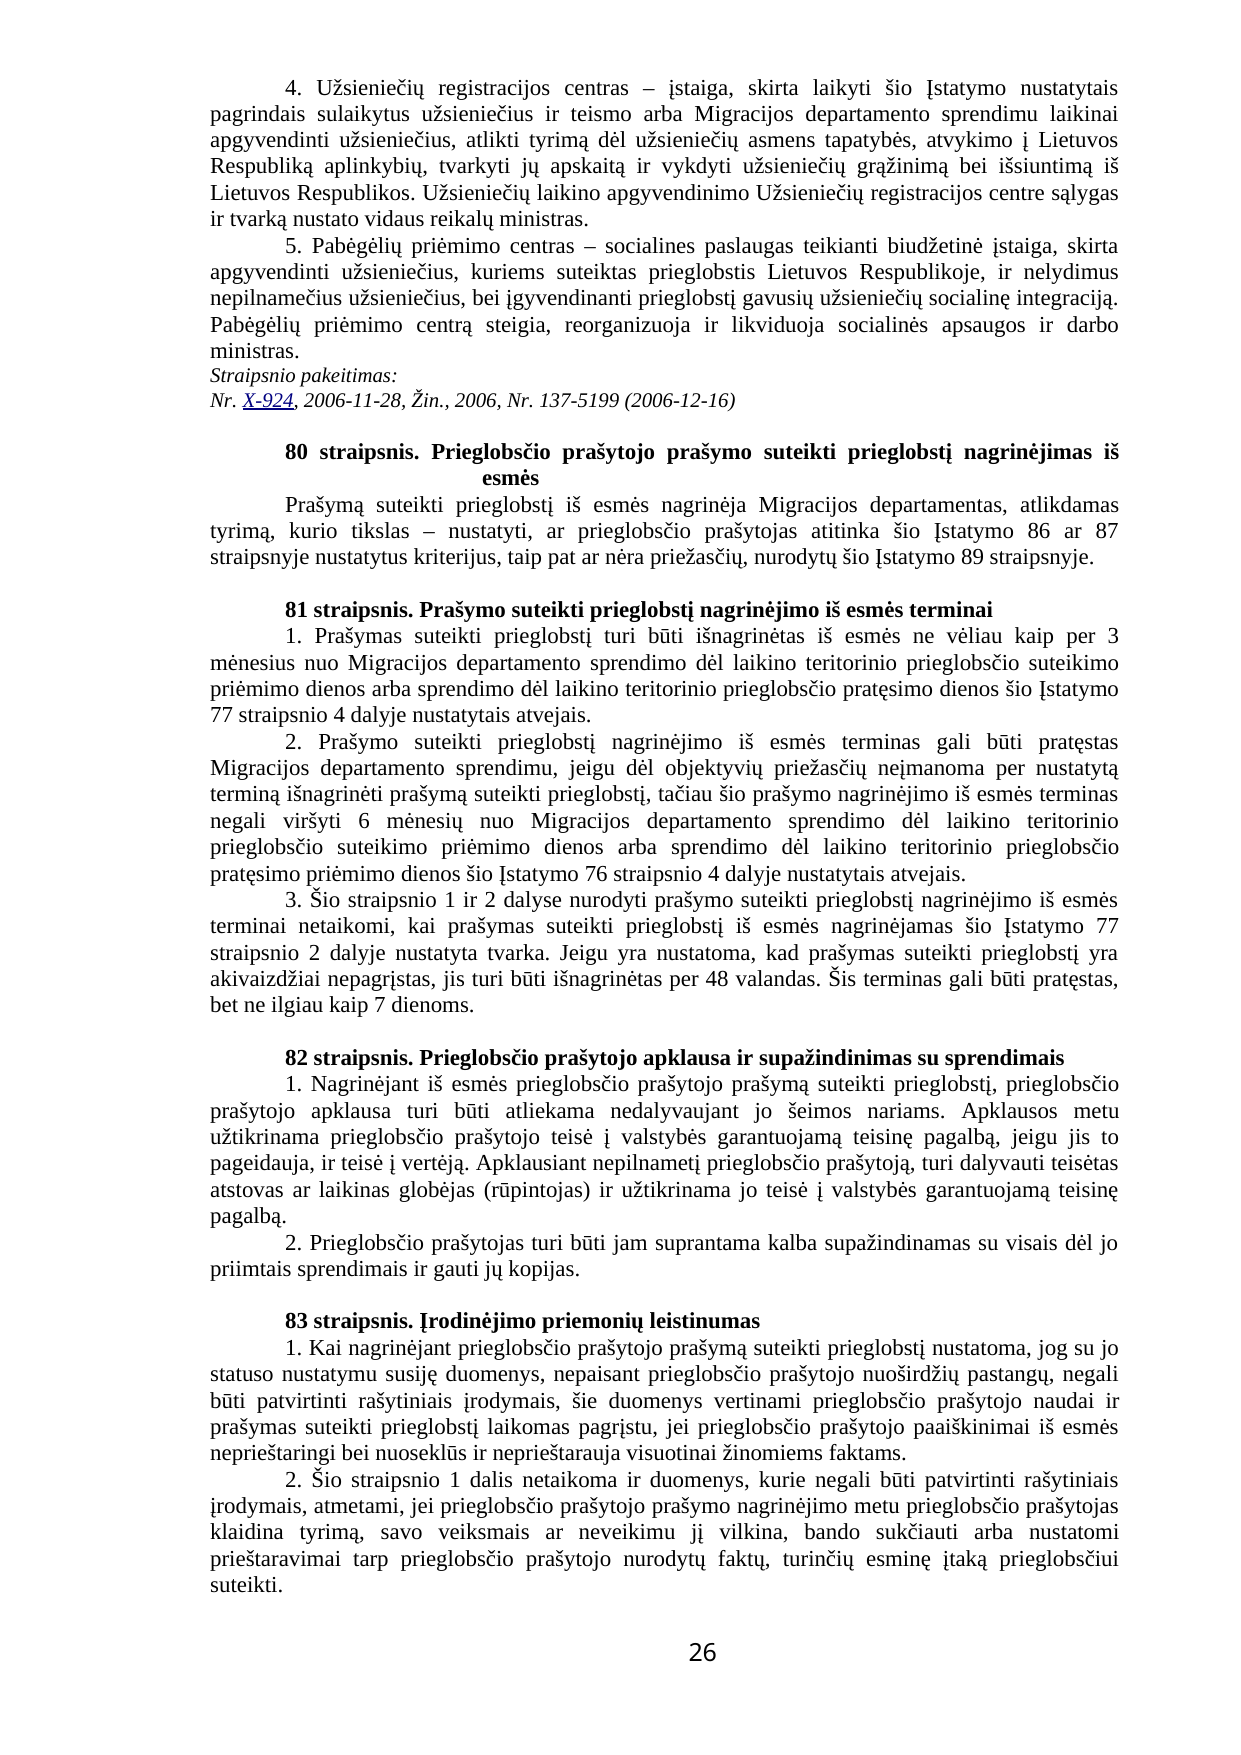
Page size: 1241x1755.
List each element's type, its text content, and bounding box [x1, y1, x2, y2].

text Prašymą suteikti prieglobstį iš esmės nagrinėja Migracijos departamentas, atlikdamas tyrimą, kurio tikslas – nustatyti, ar prieglobsčio prašytojas atitinka šio Įstatymo 86 ar 87 straipsnyje nustatytus kriterijus, taip pat ar nėra priežasčių, nurodytų šio Įstatymo 89 straipsnyje. [210, 491, 1120, 570]
text 2. Prieglobsčio prašytojas turi būti jam suprantama kalba supažindinamas su visais dėl jo priimtais sprendimais ir gauti jų kopijas. [210, 1228, 1120, 1281]
text Nr. X-924, 2006-11-28, Žin., 2006, Nr. 137-5199 (2006-12-16) [210, 387, 1120, 412]
text 4. Užsieniečių registracijos centras – įstaiga, skirta laikyti šio Įstatymo nustatytais pagrindais sulaikytus užsieniečius ir teismo arba Migracijos departamento sprendimu laikinai apgyvendinti užsieniečius, atlikti tyrimą dėl užsieniečių asmens tapatybės, atvykimo į Lietuvos Respubliką aplinkybių, tvarkyti jų apskaitą ir vykdyti užsieniečių grąžinimą bei išsiuntimą iš Lietuvos Respublikos. Užsieniečių laikino apgyvendinimo Užsieniečių registracijos centre sąlygas ir tvarką nustato vidaus reikalų ministras. [210, 73, 1120, 232]
text 1. Nagrinėjant iš esmės prieglobsčio prašytojo prašymą suteikti prieglobstį, prieglobsčio prašytojo apklausa turi būti atliekama nedalyvaujant jo šeimos nariams. Apklausos metu užtikrinama prieglobsčio prašytojo teisė į valstybės garantuojamą teisinę pagalbą, jeigu jis to pageidauja, ir teisė į vertėją. Apklausiant nepilnametį prieglobsčio prašytoją, turi dalyvauti teisėtas atstovas ar laikinas globėjas (rūpintojas) ir užtikrinama jo teisė į valstybės garantuojamą teisinę pagalbą. [210, 1070, 1120, 1228]
text 80 straipsnis. Prieglobsčio prašytojo prašymo suteikti prieglobstį nagrinėjimas iš esmės [285, 438, 1120, 491]
text Straipsnio pakeitimas: [210, 363, 1120, 387]
text 83 straipsnis. Įrodinėjimo priemonių leistinumas [210, 1308, 1120, 1334]
text 5. Pabėgėlių priėmimo centras – socialines paslaugas teikianti biudžetinė įstaiga, skirta apgyvendinti užsieniečius, kuriems suteiktas prieglobstis Lietuvos Respublikoje, ir nelydimus nepilnamečius užsieniečius, bei įgyvendinanti prieglobstį gavusių užsieniečių socialinę integraciją. Pabėgėlių priėmimo centrą steigia, reorganizuoja ir likviduoja socialinės apsaugos ir darbo ministras. [210, 232, 1120, 363]
text 82 straipsnis. Prieglobsčio prašytojo apklausa ir supažindinimas su sprendimais [285, 1044, 1120, 1070]
text 1. Kai nagrinėjant prieglobsčio prašytojo prašymą suteikti prieglobstį nustatoma, jog su jo statuso nustatymu susiję duomenys, nepaisant prieglobsčio prašytojo nuoširdžių pastangų, negali būti patvirtinti rašytiniais įrodymais, šie duomenys vertinami prieglobsčio prašytojo naudai ir prašymas suteikti prieglobstį laikomas pagrįstu, jei prieglobsčio prašytojo paaiškinimai iš esmės neprieštaringi bei nuoseklūs ir neprieštarauja visuotinai žinomiems faktams. [210, 1334, 1120, 1466]
text 2. Šio straipsnio 1 dalis netaikoma ir duomenys, kurie negali būti patvirtinti rašytiniais įrodymais, atmetami, jei prieglobsčio prašytojo prašymo nagrinėjimo metu prieglobsčio prašytojas klaidina tyrimą, savo veiksmais ar neveikimu jį vilkina, bando sukčiauti arba nustatomi prieštaravimai tarp prieglobsčio prašytojo nurodytų faktų, turinčių esminę įtaką prieglobsčiui suteikti. [210, 1466, 1120, 1597]
text 1. Prašymas suteikti prieglobstį turi būti išnagrinėtas iš esmės ne vėliau kaip per 3 mėnesius nuo Migracijos departamento sprendimo dėl laikino teritorinio prieglobsčio suteikimo priėmimo dienos arba sprendimo dėl laikino teritorinio prieglobsčio pratęsimo dienos šio Įstatymo 77 straipsnio 4 dalyje nustatytais atvejais. [210, 622, 1120, 728]
text 81 straipsnis. Prašymo suteikti prieglobstį nagrinėjimo iš esmės terminai [210, 596, 1120, 622]
text 2. Prašymo suteikti prieglobstį nagrinėjimo iš esmės terminas gali būti pratęstas Migracijos departamento sprendimu, jeigu dėl objektyvių priežasčių neįmanoma per nustatytą terminą išnagrinėti prašymą suteikti prieglobstį, tačiau šio prašymo nagrinėjimo iš esmės terminas negali viršyti 6 mėnesių nuo Migracijos departamento sprendimo dėl laikino teritorinio prieglobsčio suteikimo priėmimo dienos arba sprendimo dėl laikino teritorinio prieglobsčio pratęsimo priėmimo dienos šio Įstatymo 76 straipsnio 4 dalyje nustatytais atvejais. [210, 728, 1120, 886]
text 3. Šio straipsnio 1 ir 2 dalyse nurodyti prašymo suteikti prieglobstį nagrinėjimo iš esmės terminai netaikomi, kai prašymas suteikti prieglobstį iš esmės nagrinėjamas šio Įstatymo 77 straipsnio 2 dalyje nustatyta tvarka. Jeigu yra nustatoma, kad prašymas suteikti prieglobstį yra akivaizdžiai nepagrįstas, jis turi būti išnagrinėtas per 48 valandas. Šis terminas gali būti pratęstas, bet ne ilgiau kaip 7 dienoms. [210, 886, 1120, 1018]
